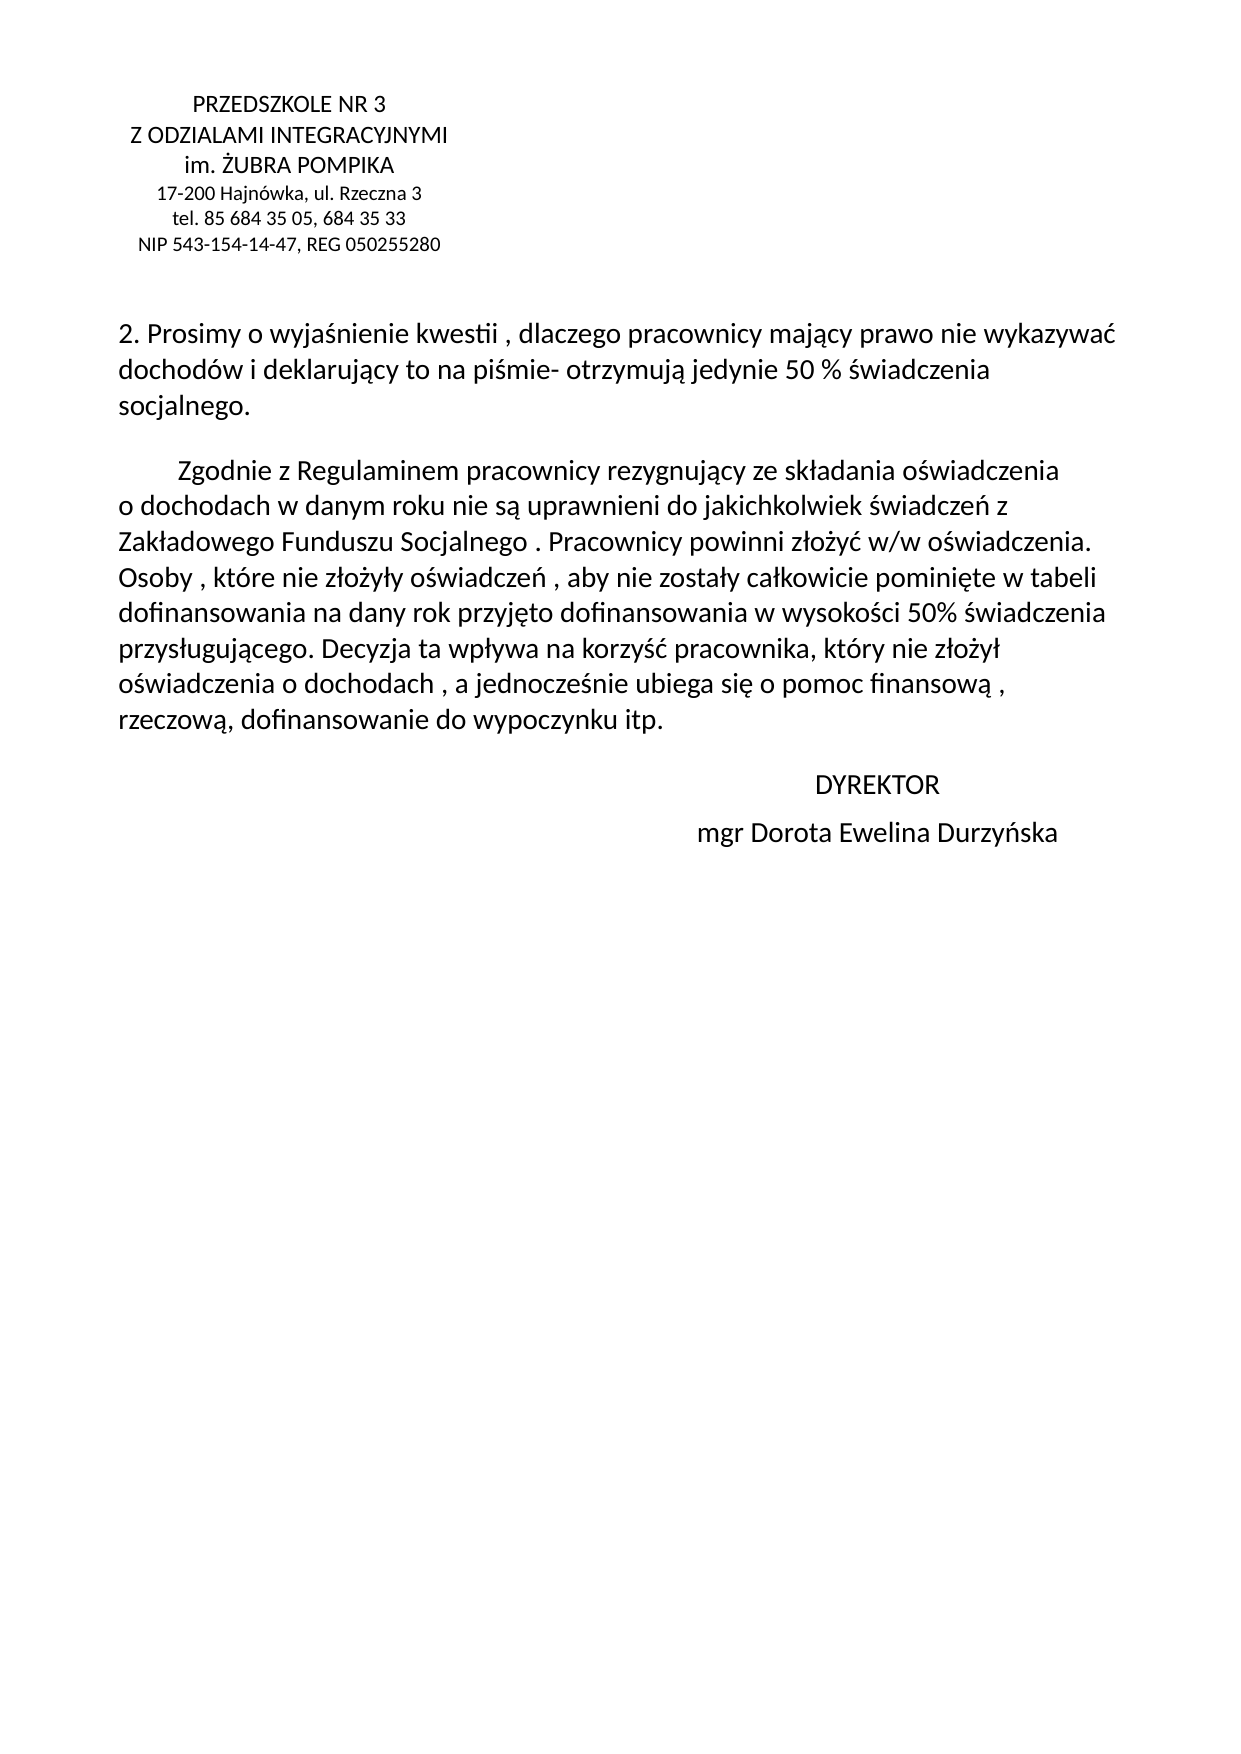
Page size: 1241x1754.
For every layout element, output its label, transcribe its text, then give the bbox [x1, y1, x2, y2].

text DYREKTOR [633, 766, 1122, 802]
text im. ŻUBRA POMPIKA [0, 149, 1122, 180]
text NIP 543-154-14-47, REG 050255280 [0, 231, 1122, 256]
text Zgodnie z Regulaminem pracownicy rezygnujący ze składania oświadczenia o dochodach w danym roku nie są uprawnieni do jakichkolwiek świadczeń z Zakładowego Funduszu Socjalnego . Pracownicy powinni złożyć w/w oświadczenia. Osoby , które nie złożyły oświadczeń , aby nie zostały całkowicie pominięte w tabeli dofinansowania na dany rok przyjęto dofinansowania w wysokości 50% świadczenia przysługującego. Decyzja ta wpływa na korzyść pracownika, który nie złożył oświadczenia o dochodach , a jednocześnie ubiega się o pomoc finansową , rzeczową, dofinansowanie do wypoczynku itp. [118, 452, 1122, 737]
text 17-200 Hajnówka, ul. Rzeczna 3 [0, 180, 1122, 206]
text tel. 85 684 35 05, 684 35 33 [0, 206, 1122, 231]
text mgr Dorota Ewelina Durzyńska [633, 814, 1122, 849]
text Z ODZIALAMI INTEGRACYJNYMI [0, 119, 1122, 149]
text 2. Prosimy o wyjaśnienie kwestii , dlaczego pracownicy mający prawo nie wykazywać dochodów i deklarujący to na piśmie- otrzymują jedynie 50 % świadczenia socjalnego. [118, 315, 1122, 422]
text PRZEDSZKOLE NR 3 [0, 88, 1122, 119]
